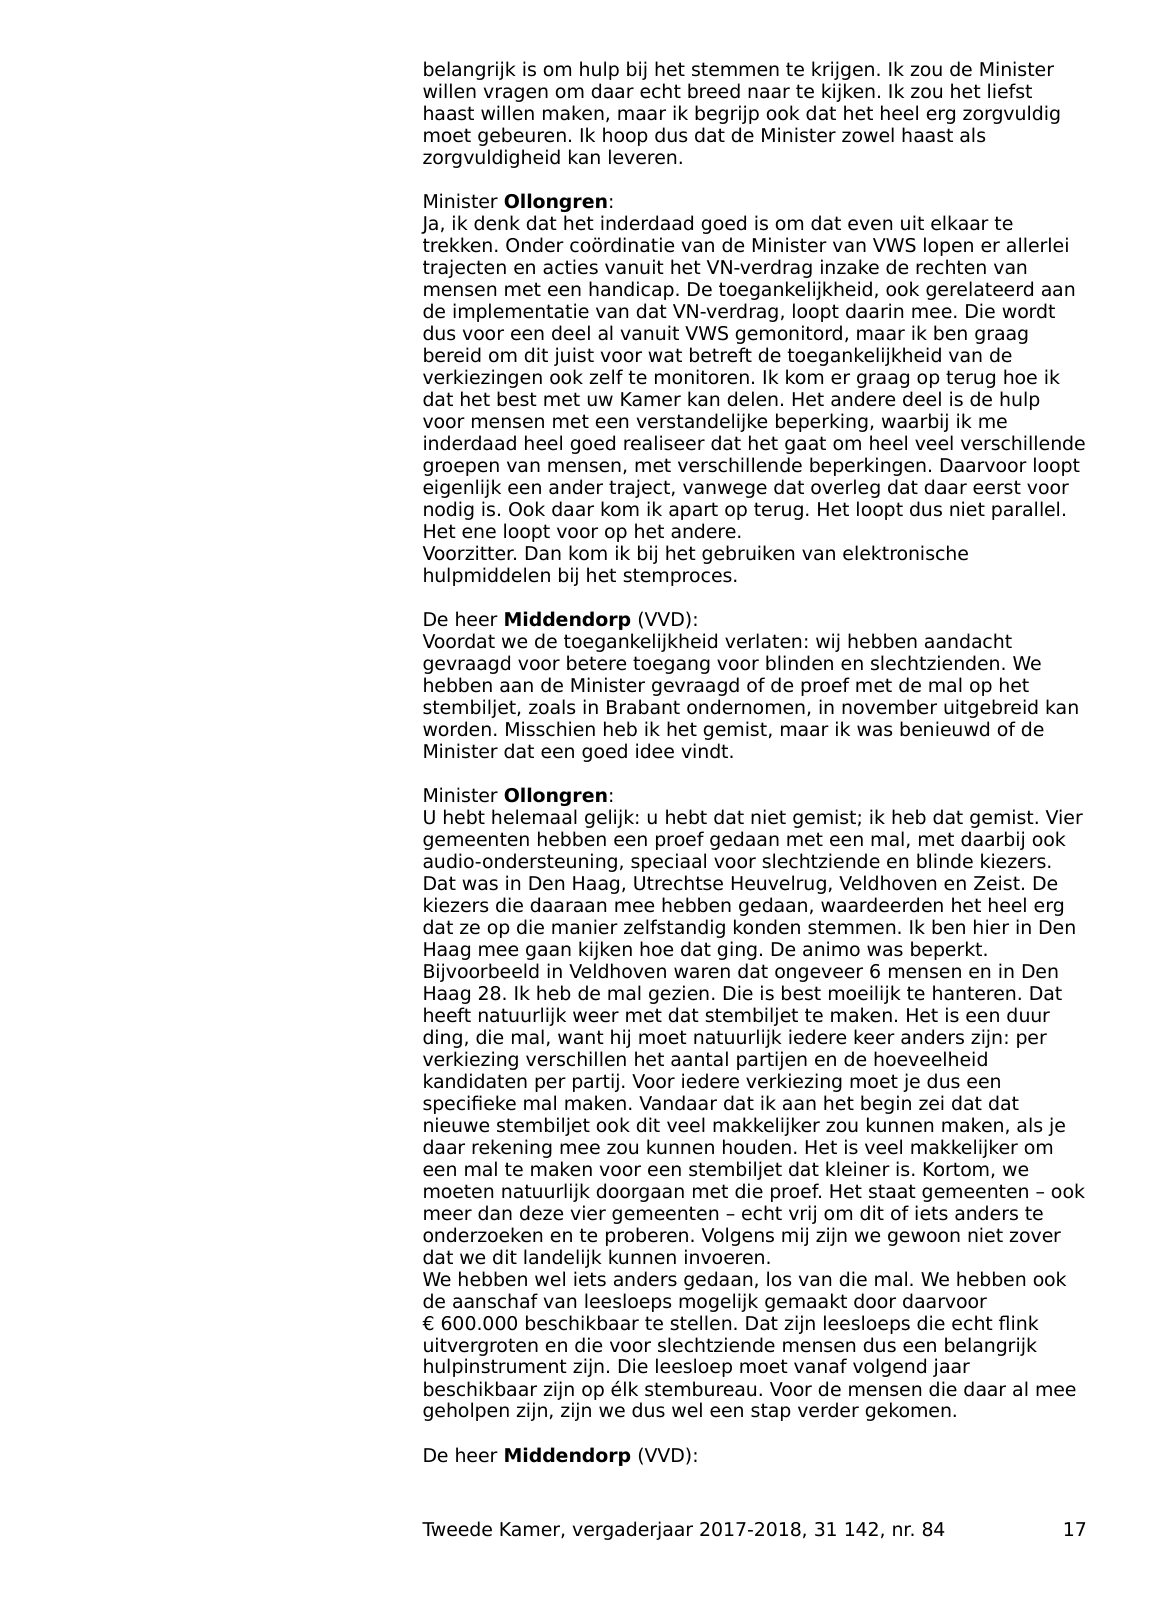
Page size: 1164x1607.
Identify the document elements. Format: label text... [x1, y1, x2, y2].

text Voordat we de toegankelijkheid verlaten: wij hebben aandacht gevraagd voor betere toegang voor blinden en slechtzienden. We hebben aan de Minister gevraagd of de proef met de mal op het stembiljet, zoals in Brabant ondernomen, in november uitgebreid kan worden. Misschien heb ik het gemist, maar ik was benieuwd of de Minister dat een goed idee vindt. [422, 631, 1087, 763]
text We hebben wel iets anders gedaan, los van die mal. We hebben ook de aanschaf van leesloeps mogelijk gemaakt door daarvoor € 600.000 beschikbaar te stellen. Dat zijn leesloeps die echt flink uitvergroten en die voor slechtziende mensen dus een belangrijk hulpinstrument zijn. Die leesloep moet vanaf volgend jaar beschikbaar zijn op élk stembureau. Voor de mensen die daar al mee geholpen zijn, zijn we dus wel een stap verder gekomen. [422, 1268, 1087, 1422]
text Ja, ik denk dat het inderdaad goed is om dat even uit elkaar te trekken. Onder coördinatie van de Minister van VWS lopen er allerlei trajecten en acties vanuit het VN-verdrag inzake de rechten van mensen met een handicap. De toegankelijkheid, ook gerelateerd aan de implementatie van dat VN-verdrag, loopt daarin mee. Die wordt dus voor een deel al vanuit VWS gemonitord, maar ik ben graag bereid om dit juist voor wat betreft de toegankelijkheid van de verkiezingen ook zelf te monitoren. Ik kom er graag op terug hoe ik dat het best met uw Kamer kan delen. Het andere deel is de hulp voor mensen met een verstandelijke beperking, waarbij ik me inderdaad heel goed realiseer dat het gaat om heel veel verschillende groepen van mensen, met verschillende beperkingen. Daarvoor loopt eigenlijk een ander traject, vanwege dat overleg dat daar eerst voor nodig is. Ook daar kom ik apart op terug. Het loopt dus niet parallel. Het ene loopt voor op het andere. [422, 213, 1087, 543]
text De heer Middendorp (VVD): [422, 609, 1087, 631]
text belangrijk is om hulp bij het stemmen te krijgen. Ik zou de Minister willen vragen om daar echt breed naar te kijken. Ik zou het liefst haast willen maken, maar ik begrijp ook dat het heel erg zorgvuldig moet gebeuren. Ik hoop dus dat de Minister zowel haast als zorgvuldigheid kan leveren. [422, 59, 1087, 169]
text U hebt helemaal gelijk: u hebt dat niet gemist; ik heb dat gemist. Vier gemeenten hebben een proef gedaan met een mal, met daarbij ook audio-ondersteuning, speciaal voor slechtziende en blinde kiezers. Dat was in Den Haag, Utrechtse Heuvelrug, Veldhoven en Zeist. De kiezers die daaraan mee hebben gedaan, waardeerden het heel erg dat ze op die manier zelfstandig konden stemmen. Ik ben hier in Den Haag mee gaan kijken hoe dat ging. De animo was beperkt. Bijvoorbeeld in Veldhoven waren dat ongeveer 6 mensen en in Den Haag 28. Ik heb de mal gezien. Die is best moeilijk te hanteren. Dat heeft natuurlijk weer met dat stembiljet te maken. Het is een duur ding, die mal, want hij moet natuurlijk iedere keer anders zijn: per verkiezing verschillen het aantal partijen en de hoeveelheid kandidaten per partij. Voor iedere verkiezing moet je dus een specifieke mal maken. Vandaar dat ik aan het begin zei dat dat nieuwe stembiljet ook dit veel makkelijker zou kunnen maken, als je daar rekening mee zou kunnen houden. Het is veel makkelijker om een mal te maken voor een stembiljet dat kleiner is. Kortom, we moeten natuurlijk doorgaan met die proef. Het staat gemeenten – ook meer dan deze vier gemeenten – echt vrij om dit of iets anders te onderzoeken en te proberen. Volgens mij zijn we gewoon niet zover dat we dit landelijk kunnen invoeren. [422, 807, 1087, 1268]
text Minister Ollongren: [422, 191, 1087, 213]
text Minister Ollongren: [422, 785, 1087, 807]
text Voorzitter. Dan kom ik bij het gebruiken van elektronische hulpmiddelen bij het stemproces. [422, 543, 1087, 587]
text De heer Middendorp (VVD): [422, 1444, 1087, 1467]
